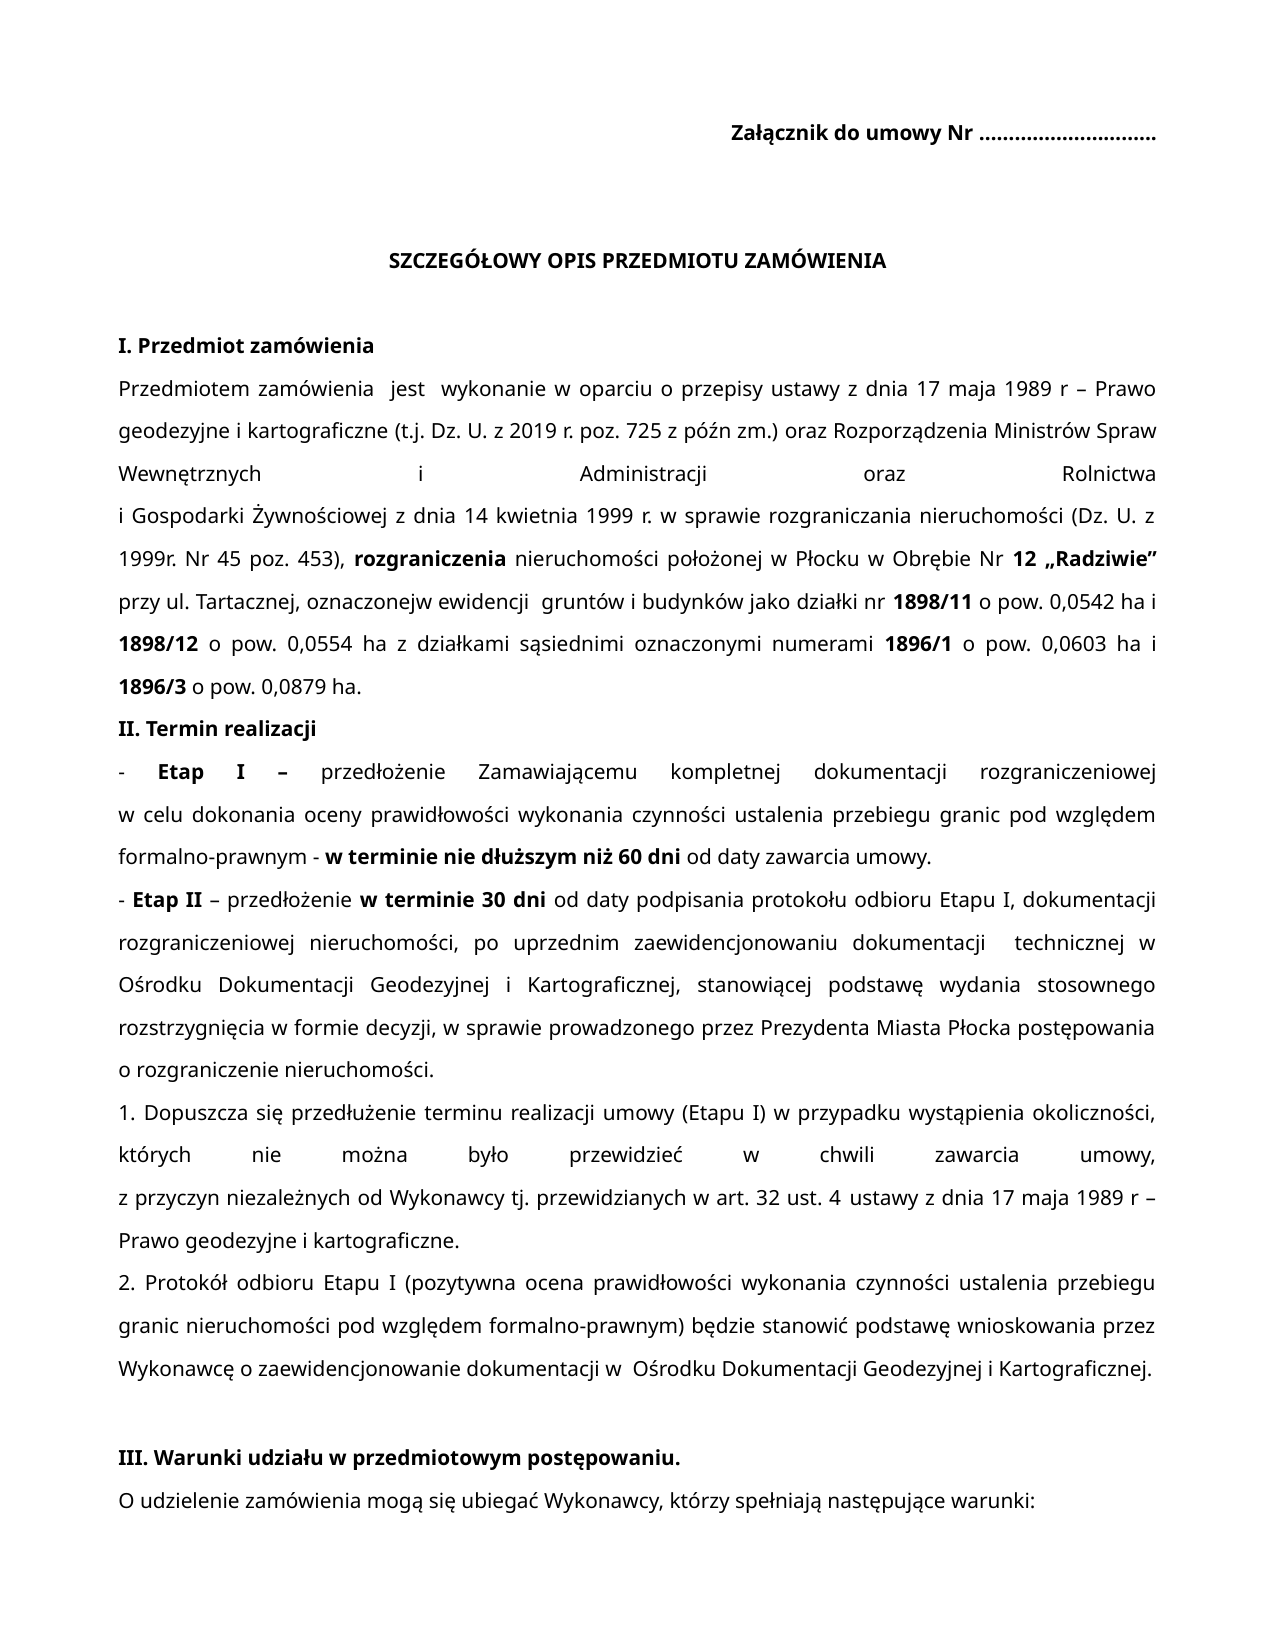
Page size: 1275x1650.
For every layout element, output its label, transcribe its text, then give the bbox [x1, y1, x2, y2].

text SZCZEGÓŁOWY OPIS PRZEDMIOTU ZAMÓWIENIA [118, 246, 1157, 274]
list - Etap I – przedłożenie Zamawiającemu kompletnej dokumentacji rozgraniczeniowej w celu dokonania oceny prawidłowości wykonania czynności ustalenia przebiegu granic pod względem formalno-prawnym - w terminie nie dłuższym niż 60 dni od daty zawarcia umowy. [118, 757, 1157, 871]
text 1. Dopuszcza się przedłużenie terminu realizacji umowy (Etapu I) w przypadku wystąpienia okoliczności, których nie można było przewidzieć w chwili zawarcia umowy, z przyczyn niezależnych od Wykonawcy tj. przewidzianych w art. 32 ust. 4 ustawy z dnia 17 maja 1989 r – Prawo geodezyjne i kartograficzne. [118, 1098, 1157, 1254]
list - Etap II – przedłożenie w terminie 30 dni od daty podpisania protokołu odbioru Etapu I, dokumentacji rozgraniczeniowej nieruchomości, po uprzednim zaewidencjonowaniu dokumentacji technicznej w Ośrodku Dokumentacji Geodezyjnej i Kartograficznej, stanowiącej podstawę wydania stosownego rozstrzygnięcia w formie decyzji, w sprawie prowadzonego przez Prezydenta Miasta Płocka postępowania o rozgraniczenie nieruchomości. [118, 885, 1157, 1084]
text 2. Protokół odbioru Etapu I (pozytywna ocena prawidłowości wykonania czynności ustalenia przebiegu granic nieruchomości pod względem formalno-prawnym) będzie stanowić podstawę wnioskowania przez Wykonawcę o zaewidencjonowanie dokumentacji w Ośrodku Dokumentacji Geodezyjnej i Kartograficznej. [118, 1268, 1157, 1382]
text III. Warunki udziału w przedmiotowym postępowaniu. [118, 1443, 1157, 1472]
list II. Termin realizacji [118, 714, 1157, 743]
text Załącznik do umowy Nr ………………………... [118, 118, 1157, 147]
text O udzielenie zamówienia mogą się ubiegać Wykonawcy, którzy spełniają następujące warunki: [118, 1486, 1157, 1514]
text I. Przedmiot zamówienia [118, 331, 1157, 359]
text Przedmiotem zamówienia jest wykonanie w oparciu o przepisy ustawy z dnia 17 maja 1989 r – Prawo geodezyjne i kartograficzne (t.j. Dz. U. z 2019 r. poz. 725 z późn zm.) oraz Rozporządzenia Ministrów Spraw Wewnętrznych i Administracji oraz Rolnictwa i Gospodarki Żywnościowej z dnia 14 kwietnia 1999 r. w sprawie rozgraniczania nieruchomości (Dz. U. z 1999r. Nr 45 poz. 453), rozgraniczenia nieruchomości położonej w Płocku w Obrębie Nr 12 „Radziwie” przy ul. Tartacznej, oznaczonejw ewidencji gruntów i budynków jako działki nr 1898/11 o pow. 0,0542 ha i 1898/12 o pow. 0,0554 ha z działkami sąsiednimi oznaczonymi numerami 1896/1 o pow. 0,0603 ha i 1896/3 o pow. 0,0879 ha. [118, 374, 1157, 700]
